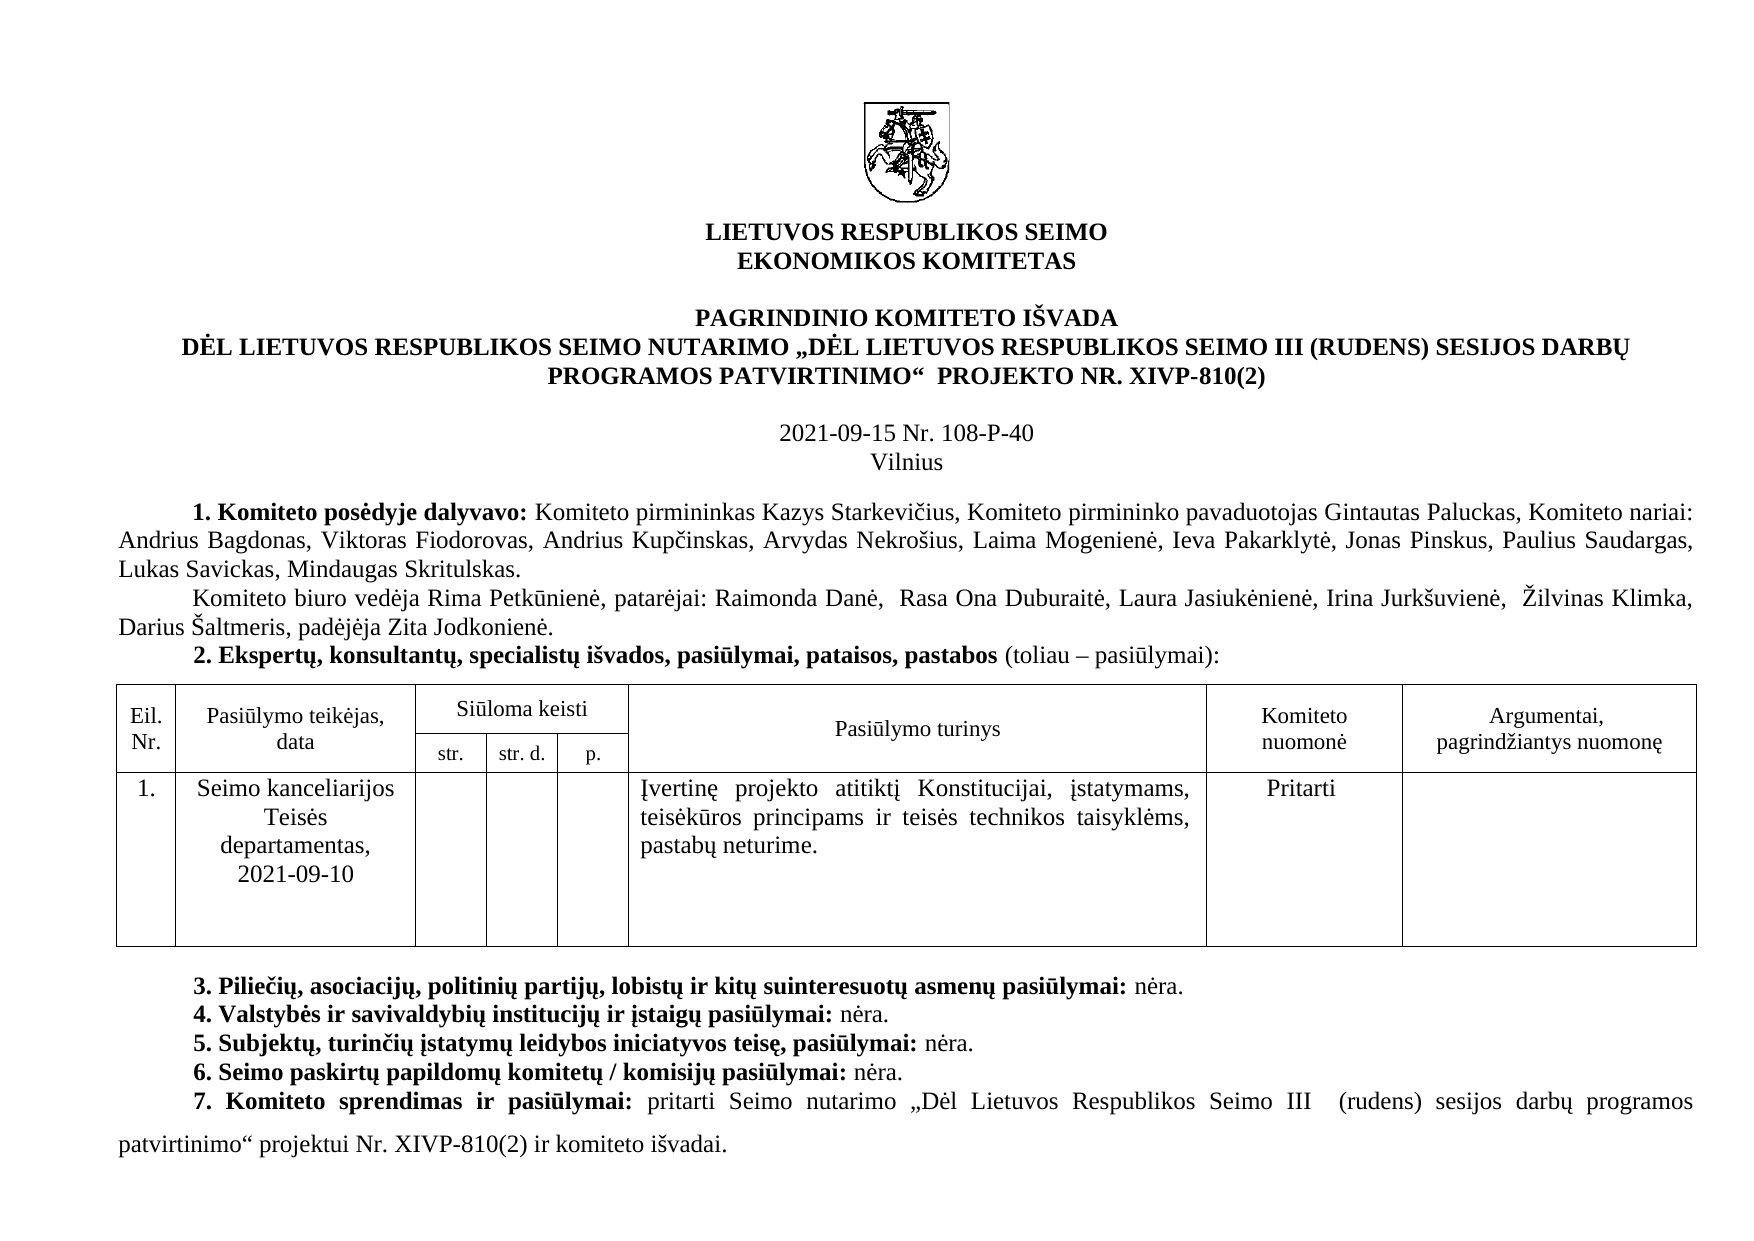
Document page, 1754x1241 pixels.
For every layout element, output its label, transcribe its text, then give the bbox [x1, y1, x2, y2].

table_cell [416, 773, 486, 946]
text 1. Komiteto posėdyje dalyvavo: Komiteto pirmininkas Kazys Starkevičius, Komiteto pirmininko pavaduotojas Gintautas Paluckas, Komiteto nariai: Andrius Bagdonas, Viktoras Fiodorovas, Andrius Kupčinskas, Arvydas Nekrošius, Laima Mogenienė, Ieva Pakarklytė, Jonas Pinskus, Paulius Saudargas, Lukas Savickas, Mindaugas Skritulskas. [118, 497, 1695, 583]
table_header Siūloma keisti [416, 685, 628, 733]
table_cell str. d. [487, 734, 557, 772]
text 2021-09-15 Nr. 108-P-40 [118, 418, 1695, 447]
text LIETUVOS RESPUBLIKOS SEIMO [118, 217, 1695, 246]
text 6. Seimo paskirtų papildomų komitetų / komisijų pasiūlymai: nėra. [118, 1057, 1695, 1086]
table_cell Įvertinę projekto atitiktį Konstitucijai, įstatymams, teisėkūros principams ir teisės technikos taisyklėms, pastabų neturime. [629, 773, 1206, 946]
table_header Komiteto nuomonė [1207, 685, 1402, 772]
table_cell p. [558, 734, 628, 772]
text ekonomikos komitetas [118, 246, 1695, 274]
text 2. Ekspertų, konsultantų, specialistų išvados, pasiūlymai, pataisos, pastabos (toliau – pasiūlymai): [118, 640, 1695, 669]
table_cell Seimo kanceliarijos Teisės departamentas, 2021-09-10 [176, 773, 415, 946]
table_cell [558, 773, 628, 946]
text PAGRINDINIO KOMITETO IŠVADA [118, 303, 1695, 332]
text 7. Komiteto sprendimas ir pasiūlymai: pritarti Seimo nutarimo „Dėl Lietuvos Respublikos Seimo III (rudens) sesijos darbų programos patvirtinimo“ projektui Nr. XIVP-810(2) ir komiteto išvadai. [118, 1086, 1695, 1158]
text 3. Piliečių, asociacijų, politinių partijų, lobistų ir kitų suinteresuotų asmenų pasiūlymai: nėra. [118, 971, 1695, 999]
table_cell Pritarti [1207, 773, 1402, 946]
table_cell [1403, 773, 1696, 946]
table_header Pasiūlymo turinys [629, 685, 1206, 772]
table_header Pasiūlymo teikėjas, data [176, 685, 415, 772]
text Komiteto biuro vedėja Rima Petkūnienė, patarėjai: Raimonda Danė, Rasa Ona Duburaitė, Laura Jasiukėnienė, Irina Jurkšuvienė, Žilvinas Klimka, Darius Šaltmeris, padėjėja Zita Jodkonienė. [118, 583, 1695, 640]
table_cell [487, 773, 557, 946]
table_header Eil. Nr. [117, 685, 175, 772]
text 4. Valstybės ir savivaldybių institucijų ir įstaigų pasiūlymai: nėra. [118, 999, 1695, 1028]
table_header Argumentai, pagrindžiantys nuomonę [1403, 685, 1696, 772]
text 5. Subjektų, turinčių įstatymų leidybos iniciatyvos teisę, pasiūlymai: nėra. [118, 1028, 1695, 1057]
text Vilnius [118, 447, 1695, 476]
text DĖL LIETUVOS RESPUBLIKOS SEIMO NUTARIMO „DĖL LIETUVOS RESPUBLIKOS SEIMO III (rudens) SESIJOS DARBŲ PROGRAMOS PATVIRTINIMO“ PROJEKTO Nr. XIVP-810(2) [118, 332, 1695, 389]
table_cell 1. [117, 773, 175, 946]
table_cell str. [416, 734, 486, 772]
